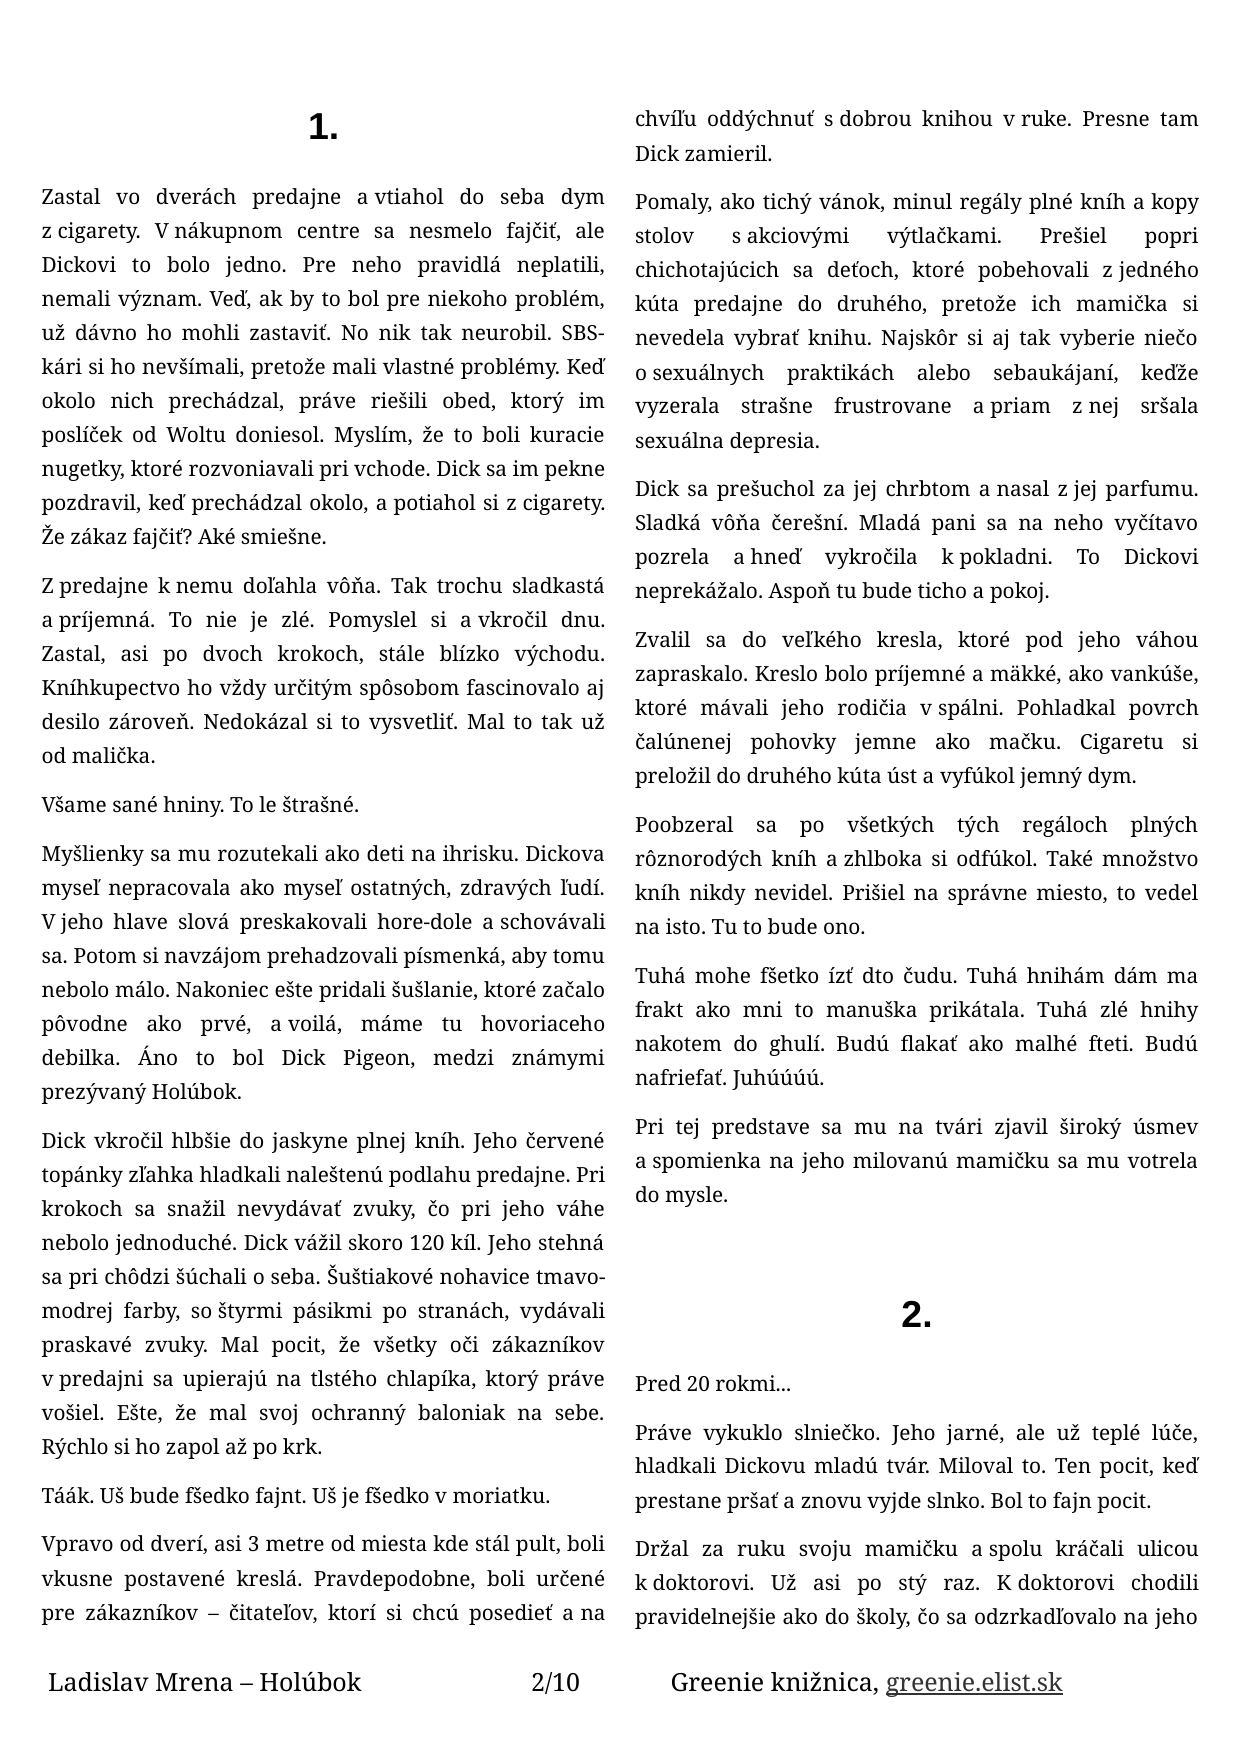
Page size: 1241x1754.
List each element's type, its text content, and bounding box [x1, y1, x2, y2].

text chvíľu oddýchnuť s dobrou knihou v ruke. Presne tam Dick zamieril. [635, 104, 1199, 167]
text Zvalil sa do veľkého kresla, ktoré pod jeho váhou zapraskalo. Kreslo bolo príjemné a mäkké, ako vankúše, ktoré mávali jeho rodičia v spálni. Pohladkal povrch čalúnenej pohovky jemne ako mačku. Cigaretu si preložil do druhého kúta úst a vyfúkol jemný dym. [635, 625, 1199, 790]
text Držal za ruku svoju mamičku a spolu kráčali ulicou k doktorovi. Už asi po stý raz. K doktorovi chodili pravidelnejšie ako do školy, čo sa odzrkadľovalo na jeho [635, 1534, 1199, 1631]
text Poobzeral sa po všetkých tých regáloch plných rôznorodých kníh a zhlboka si odfúkol. Také množstvo kníh nikdy nevidel. Prišiel na správne miesto, to vedel na isto. Tu to bude ono. [635, 810, 1199, 941]
text Pomaly, ako tichý vánok, minul regály plné kníh a kopy stolov s akciovými výtlačkami. Prešiel popri chichotajúcich sa deťoch, ktoré pobehovali z jedného kúta predajne do druhého, pretože ich mamička si nevedela vybrať knihu. Najskôr si aj tak vyberie niečo o sexuálnych praktikách alebo sebaukájaní, keďže vyzerala strašne frustrovane a priam z nej sršala sexuálna depresia. [635, 187, 1199, 454]
text Tuhá mohe fšetko ízť dto čudu. Tuhá hnihám dám ma frakt ako mni to manuška prikátala. Tuhá zlé hnihy nakotem do ghulí. Budú flakať ako malhé fteti. Budú nafriefať. Juhúúúú. [635, 961, 1199, 1092]
text Táák. Uš bude fšedko fajnt. Uš je fšedko v moriatku. [41, 1481, 605, 1509]
text Dick vkročil hlbšie do jaskyne plnej kníh. Jeho červené topánky zľahka hladkali naleštenú podlahu predajne. Pri krokoch sa snažil nevydávať zvuky, čo pri jeho váhe nebolo jednoduché. Dick vážil skoro 120 kíl. Jeho stehná sa pri chôdzi šúchali o seba. Šuštiakové nohavice tmavo-modrej farby, so štyrmi pásikmi po stranách, vydávali praskavé zvuky. Mal pocit, že všetky oči zákazníkov v predajni sa upierajú na tlstého chlapíka, ktorý práve vošiel. Ešte, že mal svoj ochranný baloniak na sebe. Rýchlo si ho zapol až po krk. [41, 1126, 605, 1461]
text Dick sa prešuchol za jej chrbtom a nasal z jej parfumu. Sladká vôňa čerešní. Mladá pani sa na neho vyčítavo pozrela a hneď vykročila k pokladni. To Dickovi neprekážalo. Aspoň tu bude ticho a pokoj. [635, 474, 1199, 605]
subtitle 2. [635, 1292, 1199, 1335]
text Myšlienky sa mu rozutekali ako deti na ihrisku. Dickova myseľ nepracovala ako myseľ ostatných, zdravých ľudí. V jeho hlave slová preskakovali hore-dole a schovávali sa. Potom si navzájom prehadzovali písmenká, aby tomu nebolo málo. Nakoniec ešte pridali šušlanie, ktoré začalo pôvodne ako prvé, a voilá, máme tu hovoriaceho debilka. Áno to bol Dick Pigeon, medzi známymi prezývaný Holúbok. [41, 839, 605, 1106]
text Všame sané hniny. To le štrašné. [41, 790, 605, 818]
text Vpravo od dverí, asi 3 metre od miesta kde stál pult, boli vkusne postavené kreslá. Pravdepodobne, boli určené pre zákazníkov – čitateľov, ktorí si chcú posedieť a na [41, 1529, 605, 1626]
subtitle 1. [41, 104, 605, 148]
text Zastal vo dverách predajne a vtiahol do seba dym z cigarety. V nákupnom centre sa nesmelo fajčiť, ale Dickovi to bolo jedno. Pre neho pravidlá neplatili, nemali význam. Veď, ak by to bol pre niekoho problém, už dávno ho mohli zastaviť. No nik tak neurobil. SBS-kári si ho nevšímali, pretože mali vlastné problémy. Keď okolo nich prechádzal, práve riešili obed, ktorý im poslíček od Woltu doniesol. Myslím, že to boli kuracie nugetky, ktoré rozvoniavali pri vchode. Dick sa im pekne pozdravil, keď prechádzal okolo, a potiahol si z cigarety. Že zákaz fajčiť? Aké smiešne. [41, 182, 605, 551]
text Z predajne k nemu doľahla vôňa. Tak trochu sladkastá a príjemná. To nie je zlé. Pomyslel si a vkročil dnu. Zastal, asi po dvoch krokoch, stále blízko východu. Kníhkupectvo ho vždy určitým spôsobom fascinovalo aj desilo zároveň. Nedokázal si to vysvetliť. Mal to tak už od malička. [41, 571, 605, 770]
text Práve vykuklo slniečko. Jeho jarné, ale už teplé lúče, hladkali Dickovu mladú tvár. Miloval to. Ten pocit, keď prestane pršať a znovu vyjde slnko. Bol to fajn pocit. [635, 1418, 1199, 1514]
text Pri tej predstave sa mu na tvári zjavil široký úsmev a spomienka na jeho milovanú mamičku sa mu votrela do mysle. [635, 1112, 1199, 1208]
text Pred 20 rokmi... [635, 1369, 1199, 1397]
